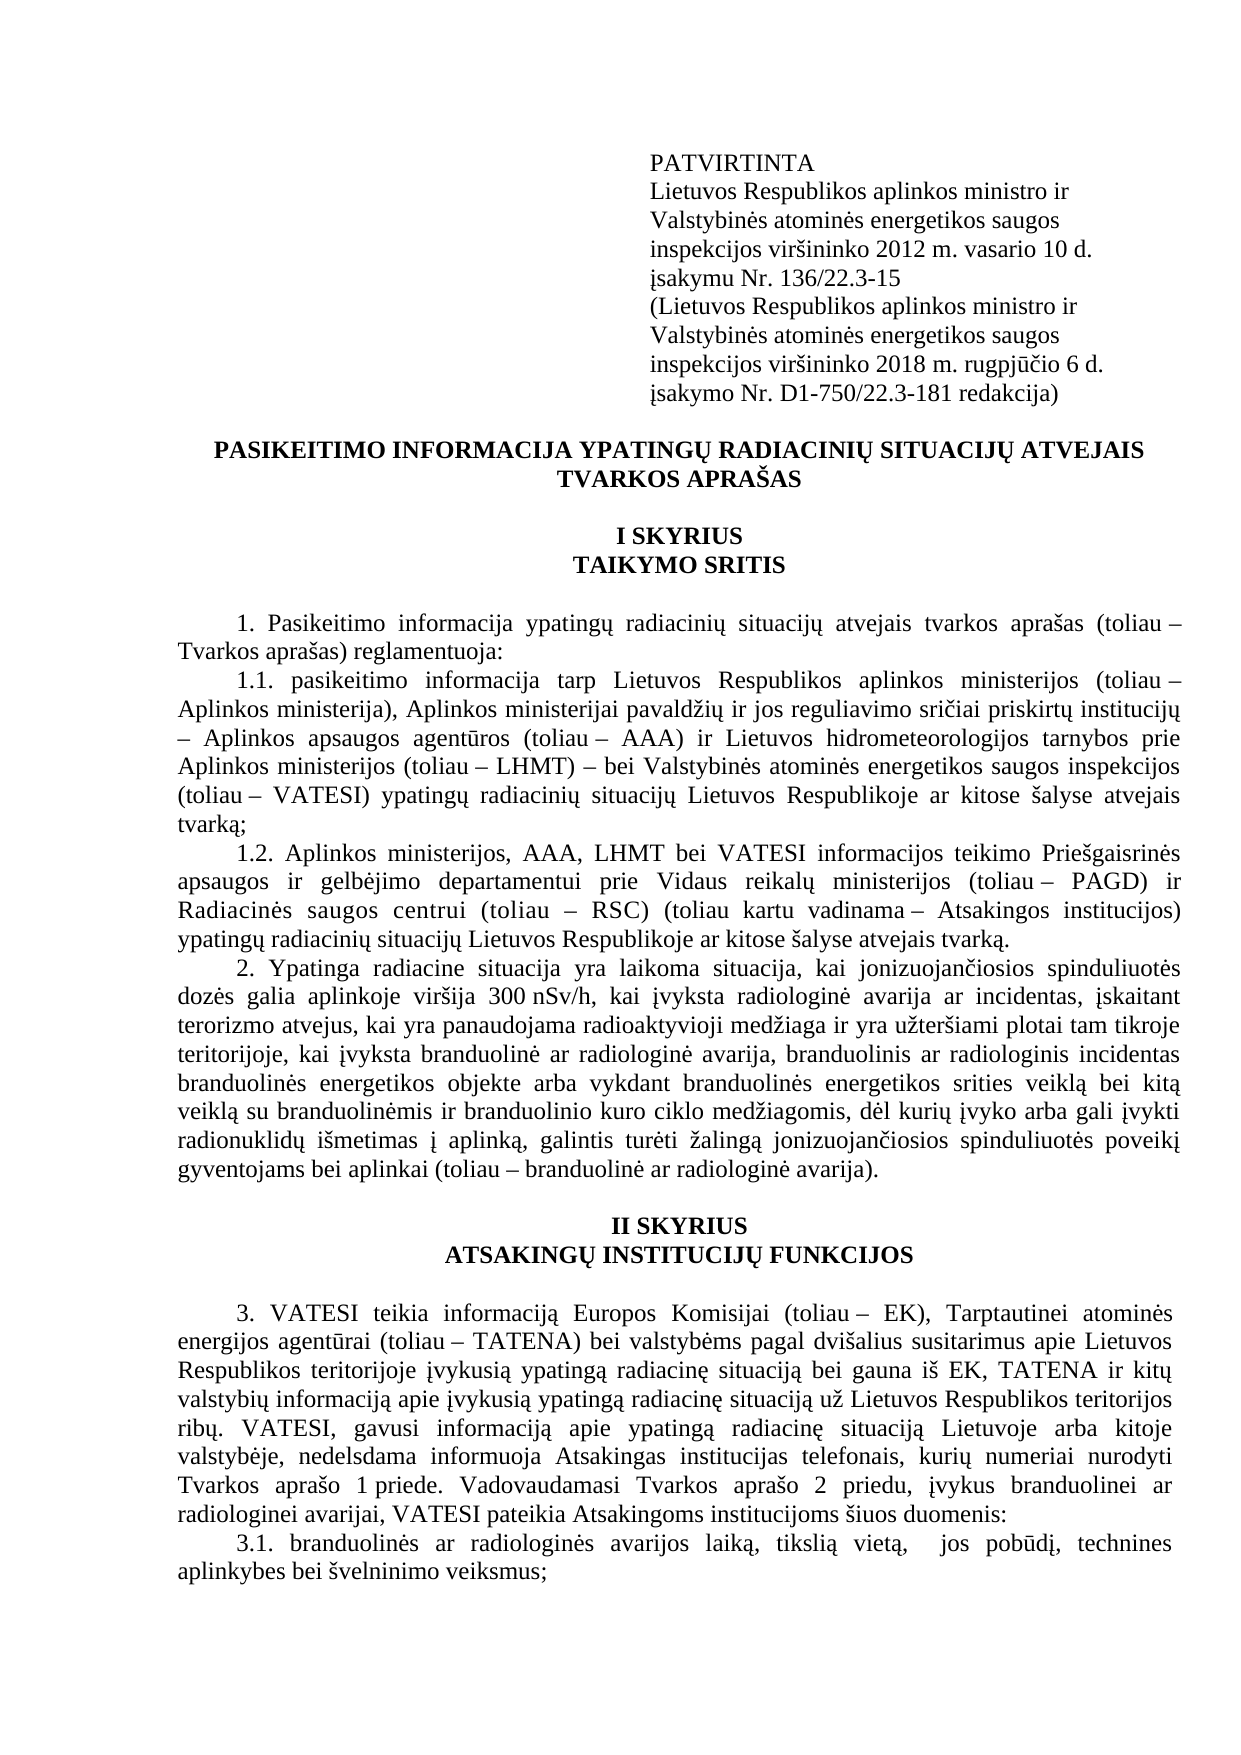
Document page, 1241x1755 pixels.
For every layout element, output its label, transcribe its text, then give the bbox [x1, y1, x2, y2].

text įsakymo Nr. D1-750/22.3-181 redakcija) [649, 378, 1181, 406]
text 1.2. Aplinkos ministerijos, AAA, LHMT bei VATESI informacijos teikimo Priešgaisrinės apsaugos ir gelbėjimo departamentui prie Vidaus reikalų ministerijos (toliau – PAGD) ir Radiacinės saugos centrui (toliau – RSC) (toliau kartu vadinama – Atsakingos institucijos) ypatingų radiacinių situacijų Lietuvos Respublikoje ar kitose šalyse atvejais tvarką. [177, 838, 1181, 953]
text 2. Ypatinga radiacine situacija yra laikoma situacija, kai jonizuojančiosios spinduliuotės dozės galia aplinkoje viršija 300 nSv/h, kai įvyksta radiologinė avarija ar incidentas, įskaitant terorizmo atvejus, kai yra panaudojama radioaktyvioji medžiaga ir yra užteršiami plotai tam tikroje teritorijoje, kai įvyksta branduolinė ar radiologinė avarija, branduolinis ar radiologinis incidentas branduolinės energetikos objekte arba vykdant branduolinės energetikos srities veiklą bei kitą veiklą su branduolinėmis ir branduolinio kuro ciklo medžiagomis, dėl kurių įvyko arba gali įvykti radionuklidų išmetimas į aplinką, galintis turėti žalingą jonizuojančiosios spinduliuotės poveikį gyventojams bei aplinkai (toliau – branduolinė ar radiologinė avarija). [177, 953, 1181, 1183]
text Valstybinės atominės energetikos saugos [649, 320, 1181, 349]
text PASIKEITIMO INFORMACIJA YPATINGŲ RADIACINIŲ SITUACIJŲ ATVEJAIS TVARKOS APRAŠAS [177, 435, 1181, 493]
text II skyrius [177, 1211, 1181, 1240]
text 1. Pasikeitimo informacija ypatingų radiacinių situacijų atvejais tvarkos aprašas (toliau – Tvarkos aprašas) reglamentuoja: [177, 608, 1181, 665]
text ATSAKINGŲ INSTITUCIJŲ FUNKCIJOS [177, 1240, 1181, 1269]
text PATVIRTINTA [649, 148, 1181, 176]
text TAIKYMO SRITIS [177, 550, 1181, 579]
text 3.1. branduolinės ar radiologinės avarijos laiką, tikslią vietą, jos pobūdį, technines aplinkybes bei švelninimo veiksmus; [177, 1528, 1173, 1585]
text įsakymu Nr. 136/22.3-15 [649, 263, 1181, 291]
text Lietuvos Respublikos aplinkos ministro ir [649, 176, 1181, 205]
text 3. VATESI teikia informaciją Europos Komisijai (toliau – EK), Tarptautinei atominės energijos agentūrai (toliau – TATENA) bei valstybėms pagal dvišalius susitarimus apie Lietuvos Respublikos teritorijoje įvykusią ypatingą radiacinę situaciją bei gauna iš EK, TATENA ir kitų valstybių informaciją apie įvykusią ypatingą radiacinę situaciją už Lietuvos Respublikos teritorijos ribų. VATESI, gavusi informaciją apie ypatingą radiacinę situaciją Lietuvoje arba kitoje valstybėje, nedelsdama informuoja Atsakingas institucijas telefonais, kurių numeriai nurodyti Tvarkos aprašo 1 priede. Vadovaudamasi Tvarkos aprašo 2 priedu, įvykus branduolinei ar radiologinei avarijai, VATESI pateikia Atsakingoms institucijoms šiuos duomenis: [177, 1298, 1173, 1528]
text inspekcijos viršininko 2012 m. vasario 10 d. [649, 234, 1181, 263]
text 1.1. pasikeitimo informacija tarp Lietuvos Respublikos aplinkos ministerijos (toliau – Aplinkos ministerija), Aplinkos ministerijai pavaldžių ir jos reguliavimo sričiai priskirtų institucijų – Aplinkos apsaugos agentūros (toliau – AAA) ir Lietuvos hidrometeorologijos tarnybos prie Aplinkos ministerijos (toliau – LHMT) – bei Valstybinės atominės energetikos saugos inspekcijos (toliau – VATESI) ypatingų radiacinių situacijų Lietuvos Respublikoje ar kitose šalyse atvejais tvarką; [177, 665, 1181, 838]
text (Lietuvos Respublikos aplinkos ministro ir [649, 291, 1181, 320]
text I SKYRIUS [177, 521, 1181, 550]
text inspekcijos viršininko 2018 m. rugpjūčio 6 d. [649, 349, 1181, 378]
text Valstybinės atominės energetikos saugos [649, 205, 1181, 234]
